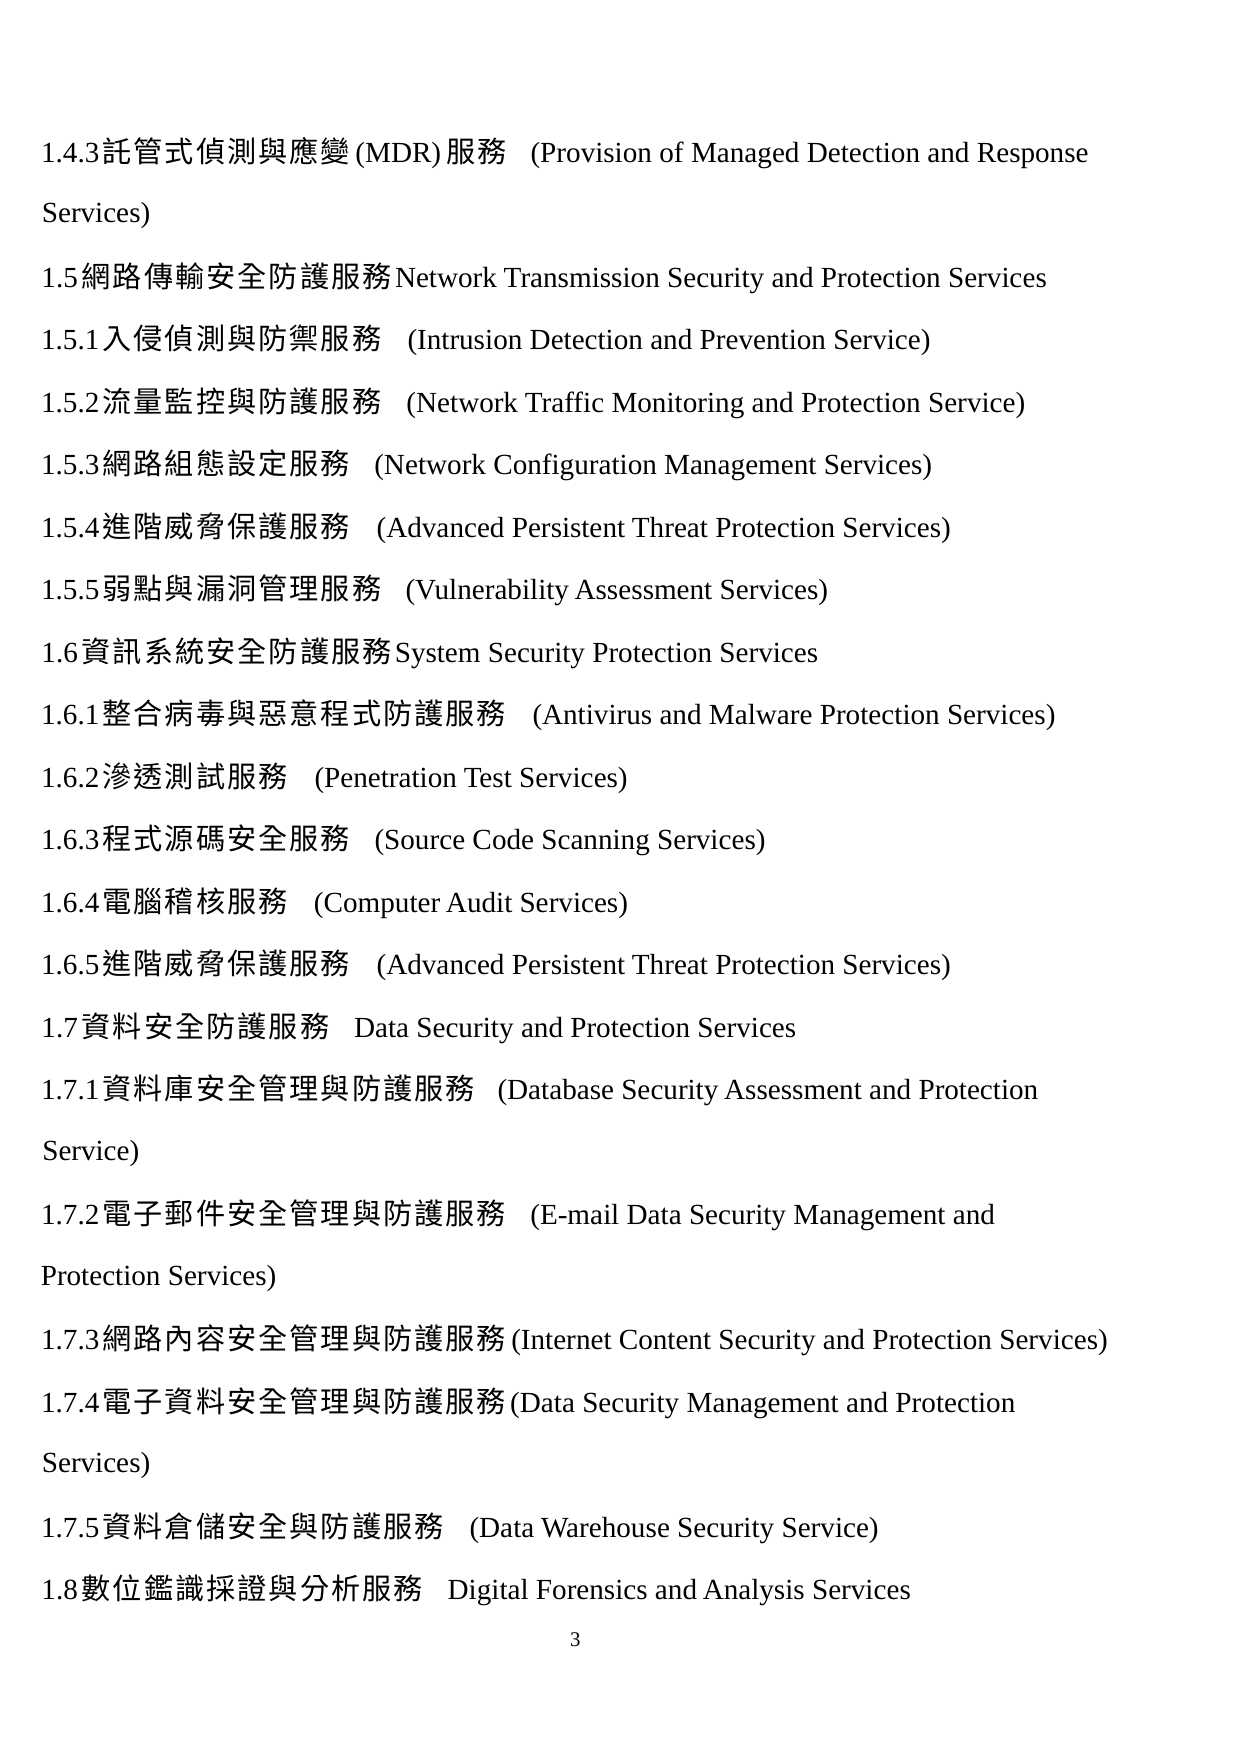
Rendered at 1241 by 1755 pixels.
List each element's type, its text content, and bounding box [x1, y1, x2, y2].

text 1.6.5進階威脅保護服務 (Advanced Persistent Threat Protection Services) [39, 920, 1112, 983]
text 1.5.4進階威脅保護服務 (Advanced Persistent Threat Protection Services) [39, 483, 1112, 545]
text 1.7.2電子郵件安全管理與防護服務 (E-mail Data Security Management and Protection Services) [39, 1170, 1112, 1295]
text 1.6資訊系統安全防護服務System Security Protection Services [39, 608, 1112, 670]
text 1.4.3託管式偵測與應變(MDR)服務 (Provision of Managed Detection and Response Services) [39, 108, 1112, 233]
text 1.5.1入侵偵測與防禦服務 (Intrusion Detection and Prevention Service) [39, 295, 1112, 358]
text 1.6.4電腦稽核服務 (Computer Audit Services) [39, 858, 1112, 920]
text 1.8數位鑑識採證與分析服務 Digital Forensics and Analysis Services [39, 1545, 1112, 1608]
text 1.5.5弱點與漏洞管理服務 (Vulnerability Assessment Services) [39, 545, 1112, 608]
text 1.6.1整合病毒與惡意程式防護服務 (Antivirus and Malware Protection Services) [39, 670, 1112, 733]
text 1.6.3程式源碼安全服務 (Source Code Scanning Services) [39, 795, 1112, 858]
text 1.7.4電子資料安全管理與防護服務(Data Security Management and Protection Services) [39, 1358, 1112, 1483]
text 1.7.5資料倉儲安全與防護服務 (Data Warehouse Security Service) [39, 1483, 1112, 1545]
text 1.5.3網路組態設定服務 (Network Configuration Management Services) [39, 420, 1112, 483]
text 1.5.2流量監控與防護服務 (Network Traffic Monitoring and Protection Service) [39, 358, 1112, 420]
text 1.7.1資料庫安全管理與防護服務 (Database Security Assessment and Protection Service) [39, 1045, 1112, 1170]
text 1.5網路傳輸安全防護服務Network Transmission Security and Protection Services [39, 233, 1112, 295]
text 1.7資料安全防護服務 Data Security and Protection Services [39, 983, 1112, 1045]
text 1.7.3網路內容安全管理與防護服務(Internet Content Security and Protection Services) [39, 1295, 1112, 1358]
text 1.6.2滲透測試服務 (Penetration Test Services) [39, 733, 1112, 795]
